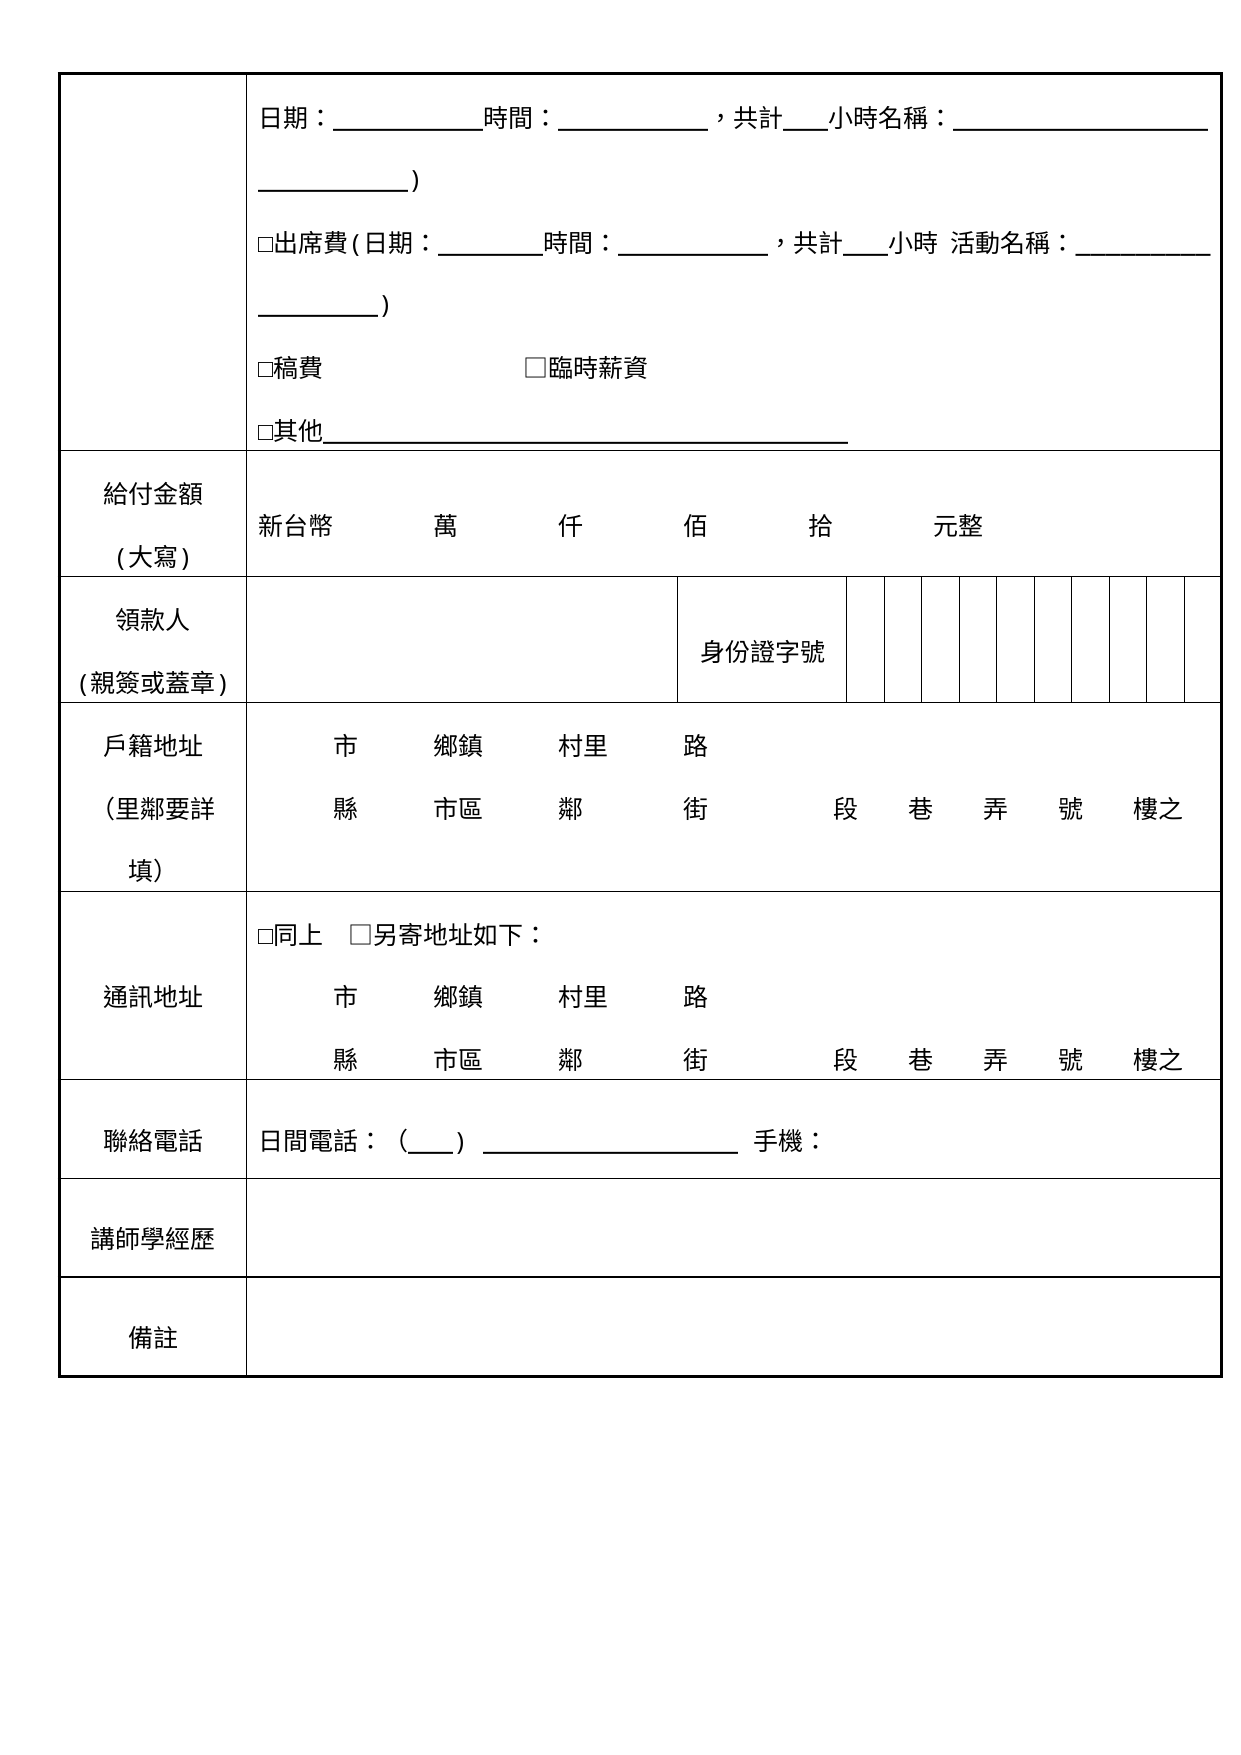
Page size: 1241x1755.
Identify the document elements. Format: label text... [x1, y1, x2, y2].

table_cell [997, 577, 1034, 702]
table_cell [247, 577, 677, 702]
table_cell [960, 577, 996, 702]
table_cell 日間電話：（___) _________________ 手機： [247, 1080, 1220, 1178]
table_cell [247, 1278, 1220, 1375]
table_cell 戶籍地址 （里鄰要詳填） [61, 703, 246, 891]
table_cell 備註 [61, 1278, 246, 1375]
table_cell 領款人 (親簽或蓋章) [61, 577, 246, 702]
table_cell 聯絡電話 [61, 1080, 246, 1178]
table_cell [1110, 577, 1146, 702]
table_cell [247, 1179, 1220, 1276]
table_cell 通訊地址 [61, 892, 246, 1079]
table_cell [1185, 577, 1220, 702]
table_cell 身份證字號 [678, 577, 846, 702]
table_cell [1035, 577, 1071, 702]
table_cell [847, 577, 884, 702]
table_cell □同上 □另寄地址如下： 市 鄉鎮 村里 路 縣 市區 鄰 街 段 巷 弄 號 樓之 [247, 892, 1220, 1079]
table_header 日期：__________時間：__________，共計___小時名稱：___________________________) □出席費(日期：_______時間：__________，共計___小時 活動名稱：_________________) □稿費 □臨時薪資 □其他___________________________________ [247, 75, 1220, 450]
table_cell [1147, 577, 1184, 702]
table_cell 講師學經歷 [61, 1179, 246, 1276]
table_cell 給付金額 (大寫) [61, 451, 246, 576]
table_cell 市 鄉鎮 村里 路 縣 市區 鄰 街 段 巷 弄 號 樓之 [247, 703, 1220, 891]
table_cell [885, 577, 921, 702]
table_cell [1072, 577, 1109, 702]
table_cell 新台幣 萬 仟 佰 拾 元整 [247, 451, 1220, 576]
table_header [61, 75, 246, 450]
table_cell [922, 577, 959, 702]
